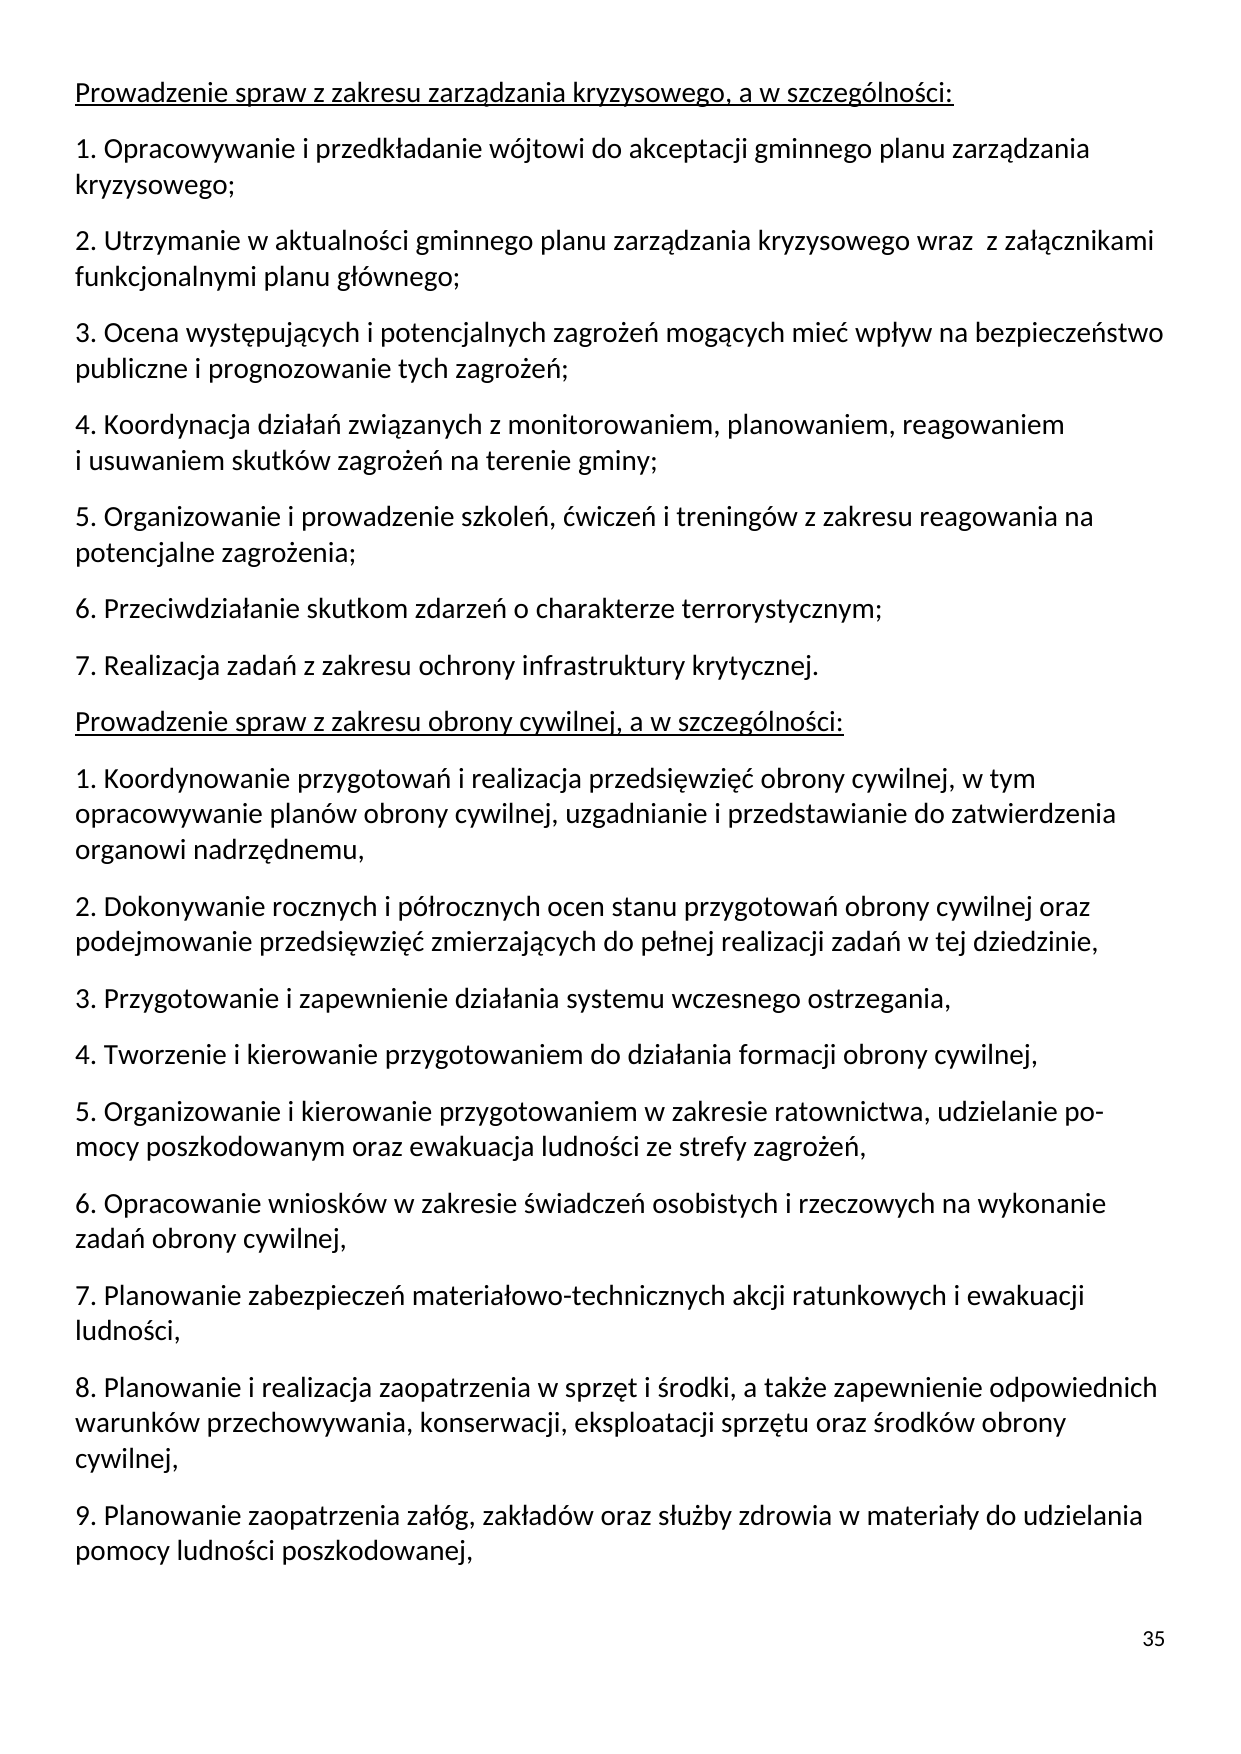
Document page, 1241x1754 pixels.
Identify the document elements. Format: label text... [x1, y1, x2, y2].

text 3. Ocena występujących i potencjalnych zagrożeń mogących mieć wpływ na bezpieczeństwo publiczne i prognozowanie tych zagrożeń; [75, 314, 1165, 386]
text 7. Planowanie zabezpieczeń materiałowo-technicznych akcji ratunkowych i ewakuacji ludności, [75, 1277, 1165, 1348]
text 1. Koordynowanie przygotowań i realizacja przedsięwzięć obrony cywilnej, w tym opracowywanie planów obrony cywilnej, uzgadnianie i przedstawianie do zatwierdzenia organowi nadrzędnemu, [75, 760, 1165, 867]
text 7. Realizacja zadań z zakresu ochrony infrastruktury krytycznej. [75, 647, 1165, 683]
text 1. Opracowywanie i przedkładanie wójtowi do akceptacji gminnego planu zarządzania kryzysowego; [75, 130, 1165, 201]
text 6. Przeciwdziałanie skutkom zdarzeń o charakterze terrorystycznym; [75, 591, 1165, 626]
text 4. Koordynacja działań związanych z monitorowaniem, planowaniem, reagowaniem i usuwaniem skutków zagrożeń na terenie gminy; [75, 406, 1165, 478]
text Prowadzenie spraw z zakresu obrony cywilnej, a w szczególności: [75, 703, 1165, 739]
text 3. Przygotowanie i zapewnienie działania systemu wczesnego ostrzegania, [75, 980, 1165, 1015]
text 2. Utrzymanie w aktualności gminnego planu zarządzania kryzysowego wraz z załącznikami funkcjonalnymi planu głównego; [75, 222, 1165, 293]
text 4. Tworzenie i kierowanie przygotowaniem do działania formacji obrony cywilnej, [75, 1036, 1165, 1072]
text Prowadzenie spraw z zakresu zarządzania kryzysowego, a w szczególności: [75, 74, 1165, 109]
text 6. Opracowanie wniosków w zakresie świadczeń osobistych i rzeczowych na wykonanie zadań obrony cywilnej, [75, 1185, 1165, 1256]
text 5. Organizowanie i prowadzenie szkoleń, ćwiczeń i treningów z zakresu reagowania na potencjalne zagrożenia; [75, 498, 1165, 570]
text 5. Organizowanie i kierowanie przygotowaniem w zakresie ratownictwa, udzielanie po-mocy poszkodowanym oraz ewakuacja ludności ze strefy zagrożeń, [75, 1093, 1165, 1164]
text 2. Dokonywanie rocznych i półrocznych ocen stanu przygotowań obrony cywilnej oraz podejmowanie przedsięwzięć zmierzających do pełnej realizacji zadań w tej dziedzinie, [75, 888, 1165, 959]
text 8. Planowanie i realizacja zaopatrzenia w sprzęt i środki, a także zapewnienie odpowiednich warunków przechowywania, konserwacji, eksploatacji sprzętu oraz środków obrony cywilnej, [75, 1369, 1165, 1476]
text 9. Planowanie zaopatrzenia załóg, zakładów oraz służby zdrowia w materiały do udzielania pomocy ludności poszkodowanej, [75, 1497, 1165, 1568]
